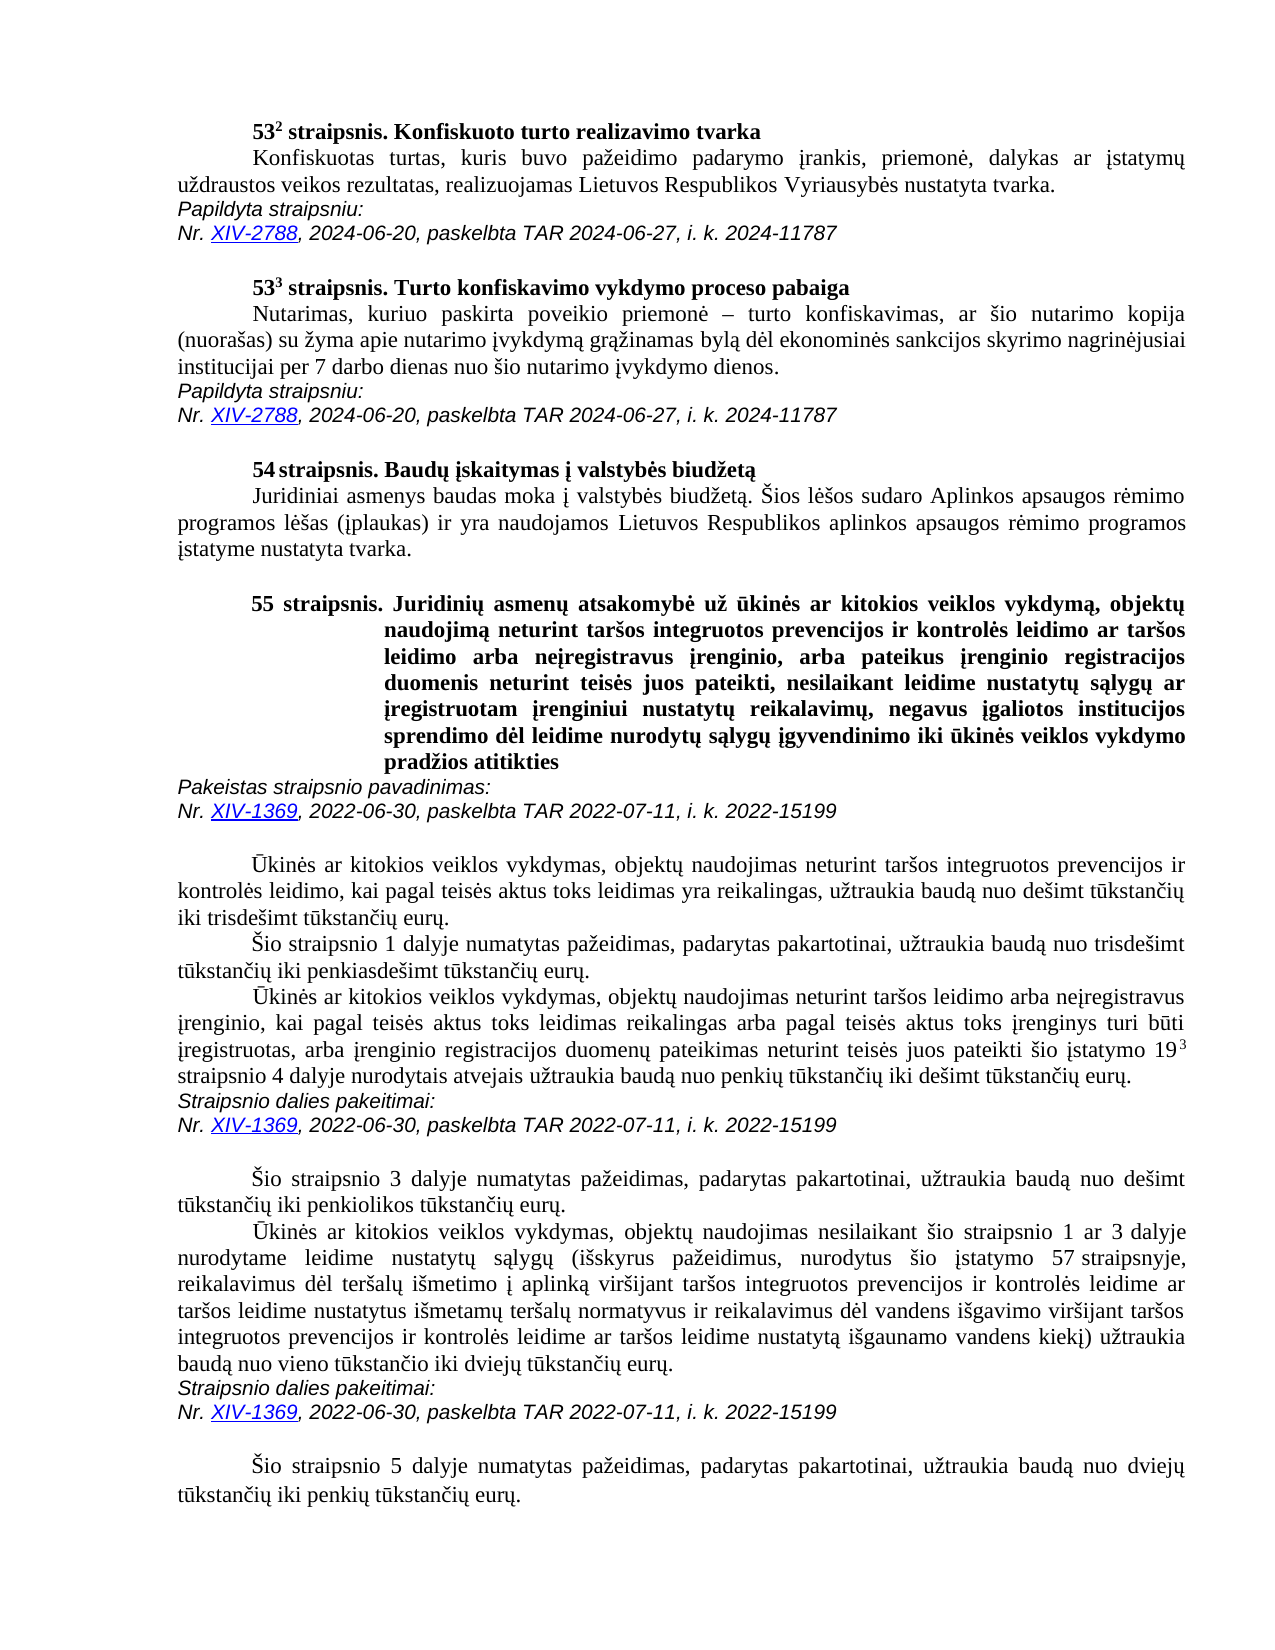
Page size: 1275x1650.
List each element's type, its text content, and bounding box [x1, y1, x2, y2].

text 54 straipsnis. Baudų įskaitymas į valstybės biudžetą [177, 456, 1186, 482]
text Straipsnio dalies pakeitimai: [177, 1088, 1186, 1112]
text 532 straipsnis. Konfiskuoto turto realizavimo tvarka [177, 118, 1186, 144]
text Šio straipsnio 5 dalyje numatytas pažeidimas, padarytas pakartotinai, užtraukia baudą nuo dviejų tūkstančių iki penkių tūkstančių eurų. [177, 1453, 1186, 1508]
text Pakeistas straipsnio pavadinimas: [177, 774, 1186, 798]
text 55 straipsnis. Juridinių asmenų atsakomybė už ūkinės ar kitokios veiklos vykdymą, objektų naudojimą neturint taršos integruotos prevencijos ir kontrolės leidimo ar taršos leidimo arba neįregistravus įrenginio, arba pateikus įrenginio registracijos duomenis neturint teisės juos pateikti, nesilaikant leidime nustatytų sąlygų ar įregistruotam įrenginiui nustatytų reikalavimų, negavus įgaliotos institucijos sprendimo dėl leidime nurodytų sąlygų įgyvendinimo iki ūkinės veiklos vykdymo pradžios atitikties [251, 590, 1186, 774]
text Nutarimas, kuriuo paskirta poveikio priemonė – turto konfiskavimas, ar šio nutarimo kopija (nuorašas) su žyma apie nutarimo įvykdymą grąžinamas bylą dėl ekonominės sankcijos skyrimo nagrinėjusiai institucijai per 7 darbo dienas nuo šio nutarimo įvykdymo dienos. [177, 300, 1186, 379]
text Šio straipsnio 1 dalyje numatytas pažeidimas, padarytas pakartotinai, užtraukia baudą nuo trisdešimt tūkstančių iki penkiasdešimt tūkstančių eurų. [177, 930, 1186, 983]
text Ūkinės ar kitokios veiklos vykdymas, objektų naudojimas nesilaikant šio straipsnio 1 ar 3 dalyje nurodytame leidime nustatytų sąlygų (išskyrus pažeidimus, nurodytus šio įstatymo 57 straipsnyje, reikalavimus dėl teršalų išmetimo į aplinką viršijant taršos integruotos prevencijos ir kontrolės leidime ar taršos leidime nustatytus išmetamų teršalų normatyvus ir reikalavimus dėl vandens išgavimo viršijant taršos integruotos prevencijos ir kontrolės leidime ar taršos leidime nustatytą išgaunamo vandens kiekį) užtraukia baudą nuo vieno tūkstančio iki dviejų tūkstančių eurų. [177, 1218, 1186, 1376]
text Nr. XIV-1369, 2022-06-30, paskelbta TAR 2022-07-11, i. k. 2022-15199 [177, 798, 1186, 822]
text Konfiskuotas turtas, kuris buvo pažeidimo padarymo įrankis, priemonė, dalykas ar įstatymų uždraustos veikos rezultatas, realizuojamas Lietuvos Respublikos Vyriausybės nustatyta tvarka. [177, 144, 1186, 197]
text 533 straipsnis. Turto konfiskavimo vykdymo proceso pabaiga [177, 274, 1186, 300]
text Papildyta straipsniu: [177, 379, 1186, 403]
text Straipsnio dalies pakeitimai: [177, 1376, 1186, 1400]
text Nr. XIV-1369, 2022-06-30, paskelbta TAR 2022-07-11, i. k. 2022-15199 [177, 1400, 1186, 1424]
text Nr. XIV-2788, 2024-06-20, paskelbta TAR 2024-06-27, i. k. 2024-11787 [177, 403, 1186, 427]
text Ūkinės ar kitokios veiklos vykdymas, objektų naudojimas neturint taršos leidimo arba neįregistravus įrenginio, kai pagal teisės aktus toks leidimas reikalingas arba pagal teisės aktus toks įrenginys turi būti įregistruotas, arba įrenginio registracijos duomenų pateikimas neturint teisės juos pateikti šio įstatymo 193 straipsnio 4 dalyje nurodytais atvejais užtraukia baudą nuo penkių tūkstančių iki dešimt tūkstančių eurų. [177, 983, 1186, 1088]
text Nr. XIV-2788, 2024-06-20, paskelbta TAR 2024-06-27, i. k. 2024-11787 [177, 221, 1186, 245]
text Papildyta straipsniu: [177, 197, 1186, 221]
text Šio straipsnio 3 dalyje numatytas pažeidimas, padarytas pakartotinai, užtraukia baudą nuo dešimt tūkstančių iki penkiolikos tūkstančių eurų. [177, 1165, 1186, 1218]
text Nr. XIV-1369, 2022-06-30, paskelbta TAR 2022-07-11, i. k. 2022-15199 [177, 1112, 1186, 1136]
text Ūkinės ar kitokios veiklos vykdymas, objektų naudojimas neturint taršos integruotos prevencijos ir kontrolės leidimo, kai pagal teisės aktus toks leidimas yra reikalingas, užtraukia baudą nuo dešimt tūkstančių iki trisdešimt tūkstančių eurų. [177, 851, 1186, 930]
text Juridiniai asmenys baudas moka į valstybės biudžetą. Šios lėšos sudaro Aplinkos apsaugos rėmimo programos lėšas (įplaukas) ir yra naudojamos Lietuvos Respublikos aplinkos apsaugos rėmimo programos įstatyme nustatyta tvarka. [177, 482, 1186, 561]
